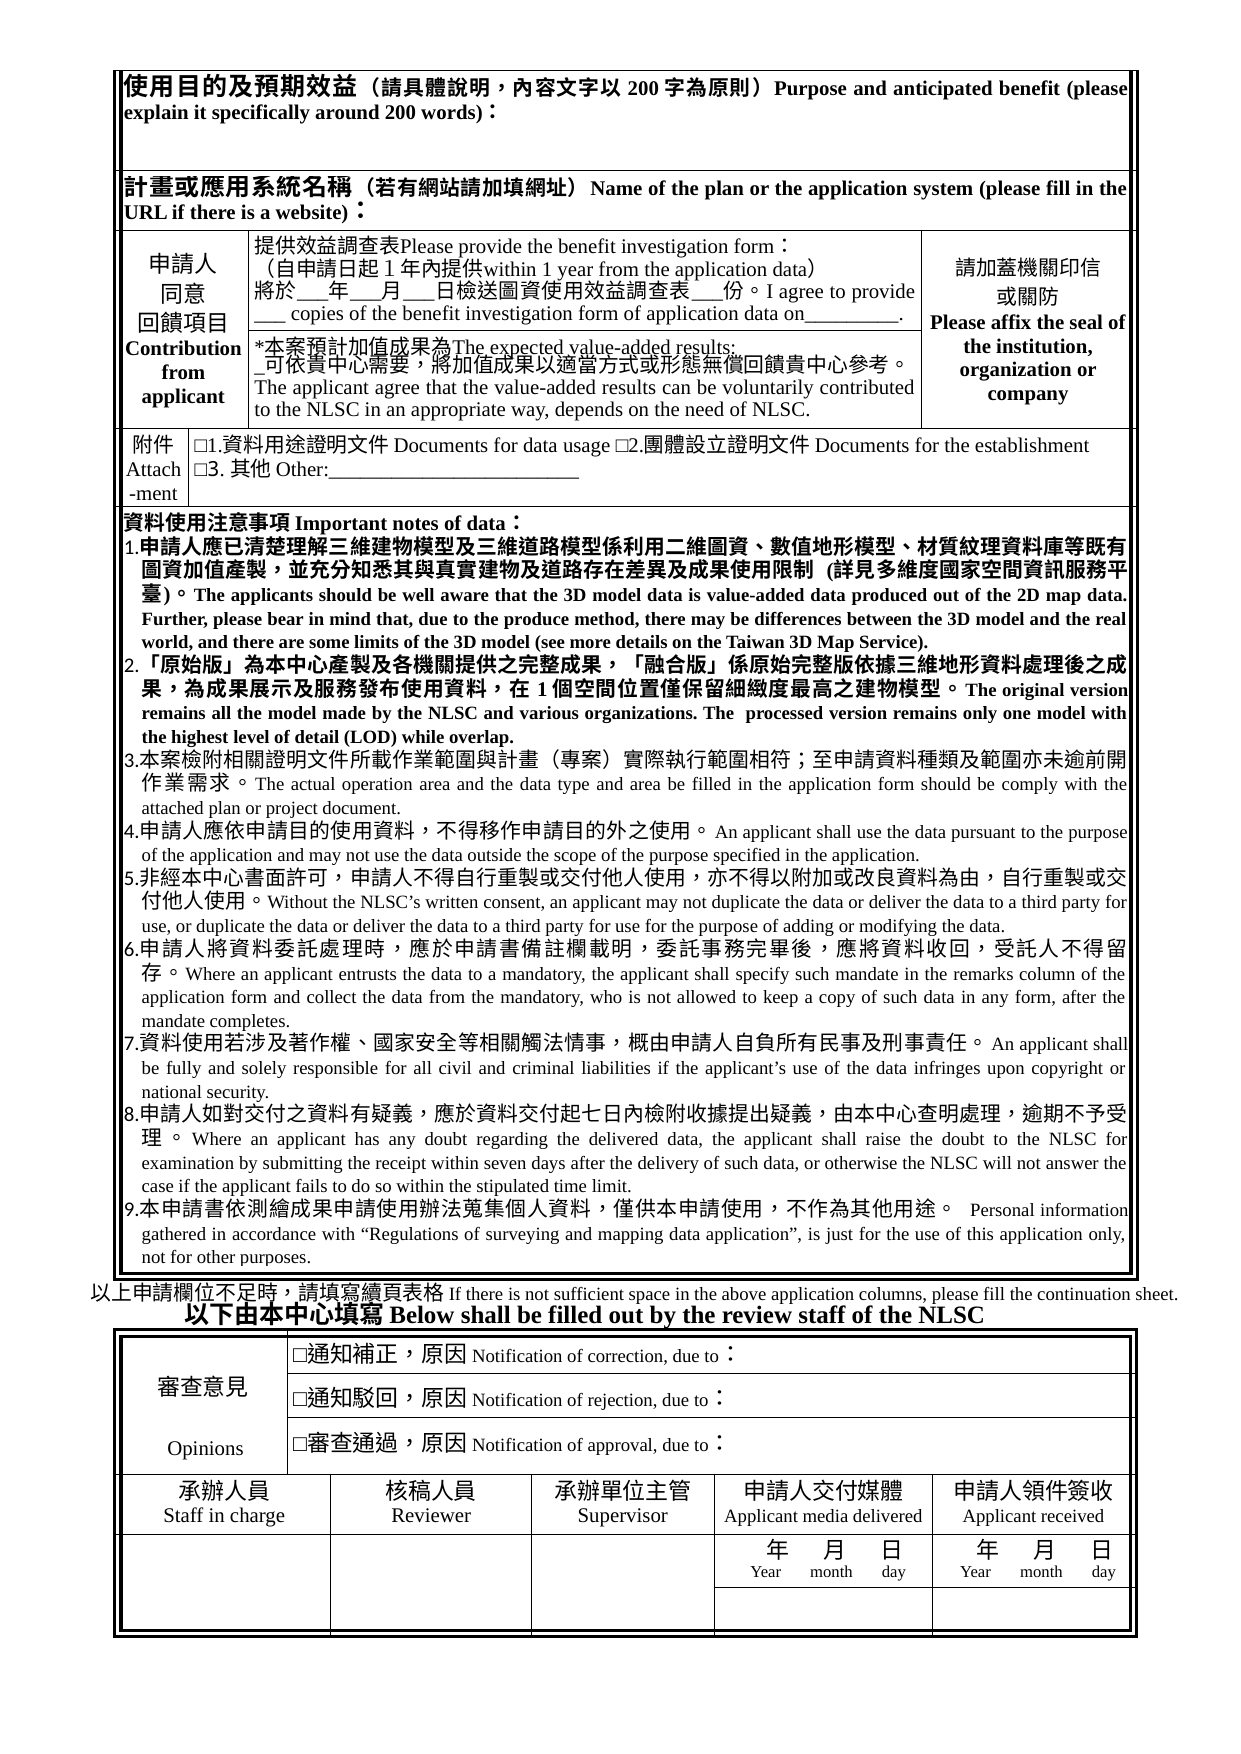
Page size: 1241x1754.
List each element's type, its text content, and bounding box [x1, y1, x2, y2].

table_cell 年 月 日 Year month day [715, 1535, 932, 1587]
table_cell 承辦人員 Staff in charge [123, 1475, 330, 1533]
table_cell 申請人領件簽收 Applicant received [933, 1475, 1129, 1533]
table_cell 使用目的及預期效益（請具體說明，內容文字以200字為原則）Purpose and anticipated benefit (please explain it specifically around 200 words)： [123, 71, 1129, 170]
table_cell 計畫或應用系統名稱（若有網站請加填網址）Name of the plan or the application system (please fill in the URL if there is a website)： [123, 171, 1129, 229]
table_cell 申請人 同意 回饋項目 Contribution from applicant [123, 231, 248, 427]
table_cell □審查通過，原因Notification of approval, due to： [288, 1418, 1129, 1474]
table_cell 附件Attach-ment [123, 429, 188, 506]
table_cell [123, 1535, 330, 1629]
text 以上申請欄位不足時，請填寫續頁表格If there is not sufficient space in the above application columns, please fill the continuation sheet. [77, 1281, 1193, 1305]
table_cell [933, 1588, 1129, 1629]
table_header 審查意見 Opinions [118, 1331, 287, 1474]
text 以下由本中心填寫Below shall be filled out by the review staff of the NLSC [112, 1305, 1057, 1328]
table_cell 提供效益調查表Please provide the benefit investigation form： （自申請日起１年內提供within 1 year from the application data） 將於___年___月___日檢送圖資使用效益調查表___份。I agree to provide ___ copies of the benefit investigation form of application data on_________. [249, 231, 921, 330]
table_cell 請加蓋機關印信 或關防 Please affix the seal of the institution, organization or company [922, 231, 1129, 427]
table_header □通知補正，原因Notification of correction, due to： [288, 1331, 1134, 1373]
table_cell 申請人交付媒體 Applicant media delivered [715, 1475, 932, 1533]
table_cell 承辦單位主管 Supervisor [532, 1475, 714, 1533]
table_cell □通知駁回，原因Notification of rejection, due to： [288, 1374, 1129, 1417]
table_cell □1.資料用途證明文件Documents for data usage □2.團體設立證明文件Documents for the establishment □3. 其他Other:________________________ [189, 429, 1129, 506]
table_cell 核稿人員 Reviewer [331, 1475, 531, 1533]
table_cell *本案預計加值成果為The expected value-added results: _可依貴中心需要，將加值成果以適當方式或形態無償回饋貴中心參考。 The applicant agree that the value-added results can be voluntarily contributed to the NLSC in an appropriate way, depends on the need of NLSC. [249, 331, 921, 427]
table_cell 資料使用注意事項Important notes of data： 申請人應已清楚理解三維建物模型及三維道路模型係利用二維圖資、數值地形模型、材質紋理資料庫等既有圖資加值產製，並充分知悉其與真實建物及道路存在差異及成果使用限制 (詳見多維度國家空間資訊服務平臺)。The applicants should be well aware that the 3D model data is value-added data produced out of the 2D map data. Further, please bear in mind that, due to the produce method, there may be differences between the 3D model and the real world, and there are some limits of the 3D model (see more details on the Taiwan 3D Map Service). 「原始版」為本中心產製及各機關提供之完整成果，「融合版」係原始完整版依據三維地形資料處理後之成果，為成果展示及服務發布使用資料，在1個空間位置僅保留細緻度最高之建物模型。The original version remains all the model made by the NLSC and various organizations. The processed version remains only one model with the highest level of detail (LOD) while overlap. 本案檢附相關證明文件所載作業範圍與計畫（專案）實際執行範圍相符；至申請資料種類及範圍亦未逾前開作業需求。The actual operation area and the data type and area be filled in the application form should be comply with the attached plan or project document. 申請人應依申請目的使用資料，不得移作申請目的外之使用。An applicant shall use the data pursuant to the purpose of the application and may not use the data outside the scope of the purpose specified in the application. 非經本中心書面許可，申請人不得自行重製或交付他人使用，亦不得以附加或改良資料為由，自行重製或交付他人使用。Without the NLSC’s written consent, an applicant may not duplicate the data or deliver the data to a third party for use, or duplicate the data or deliver the data to a third party for use for the purpose of adding or modifying the data. 申請人將資料委託處理時，應於申請書備註欄載明，委託事務完畢後，應將資料收回，受託人不得留存。Where an applicant entrusts the data to a mandatory, the applicant shall specify such mandate in the remarks column of the application form and collect the data from the mandatory, who is not allowed to keep a copy of such data in any form, after the mandate completes. 資料使用若涉及著作權、國家安全等相關觸法情事，概由申請人自負所有民事及刑事責任。An applicant shall be fully and solely responsible for all civil and criminal liabilities if the applicant’s use of the data infringes upon copyright or national security. 申請人如對交付之資料有疑義，應於資料交付起七日內檢附收據提出疑義，由本中心查明處理，逾期不予受理。Where an applicant has any doubt regarding the delivered data, the applicant shall raise the doubt to the NLSC for examination by submitting the receipt within seven days after the delivery of such data, or otherwise the NLSC will not answer the case if the applicant fails to do so within the stipulated time limit. 本申請書依測繪成果申請使用辦法蒐集個人資料，僅供本申請使用，不作為其他用途。 Personal information gathered in accordance with “Regulations of surveying and mapping data application”, is just for the use of this application only, not for other purposes. [123, 507, 1129, 1272]
table_cell [532, 1535, 714, 1629]
table_cell [715, 1588, 932, 1629]
table_cell [331, 1535, 531, 1629]
table_cell 年 月 日 Year month day [933, 1535, 1129, 1587]
